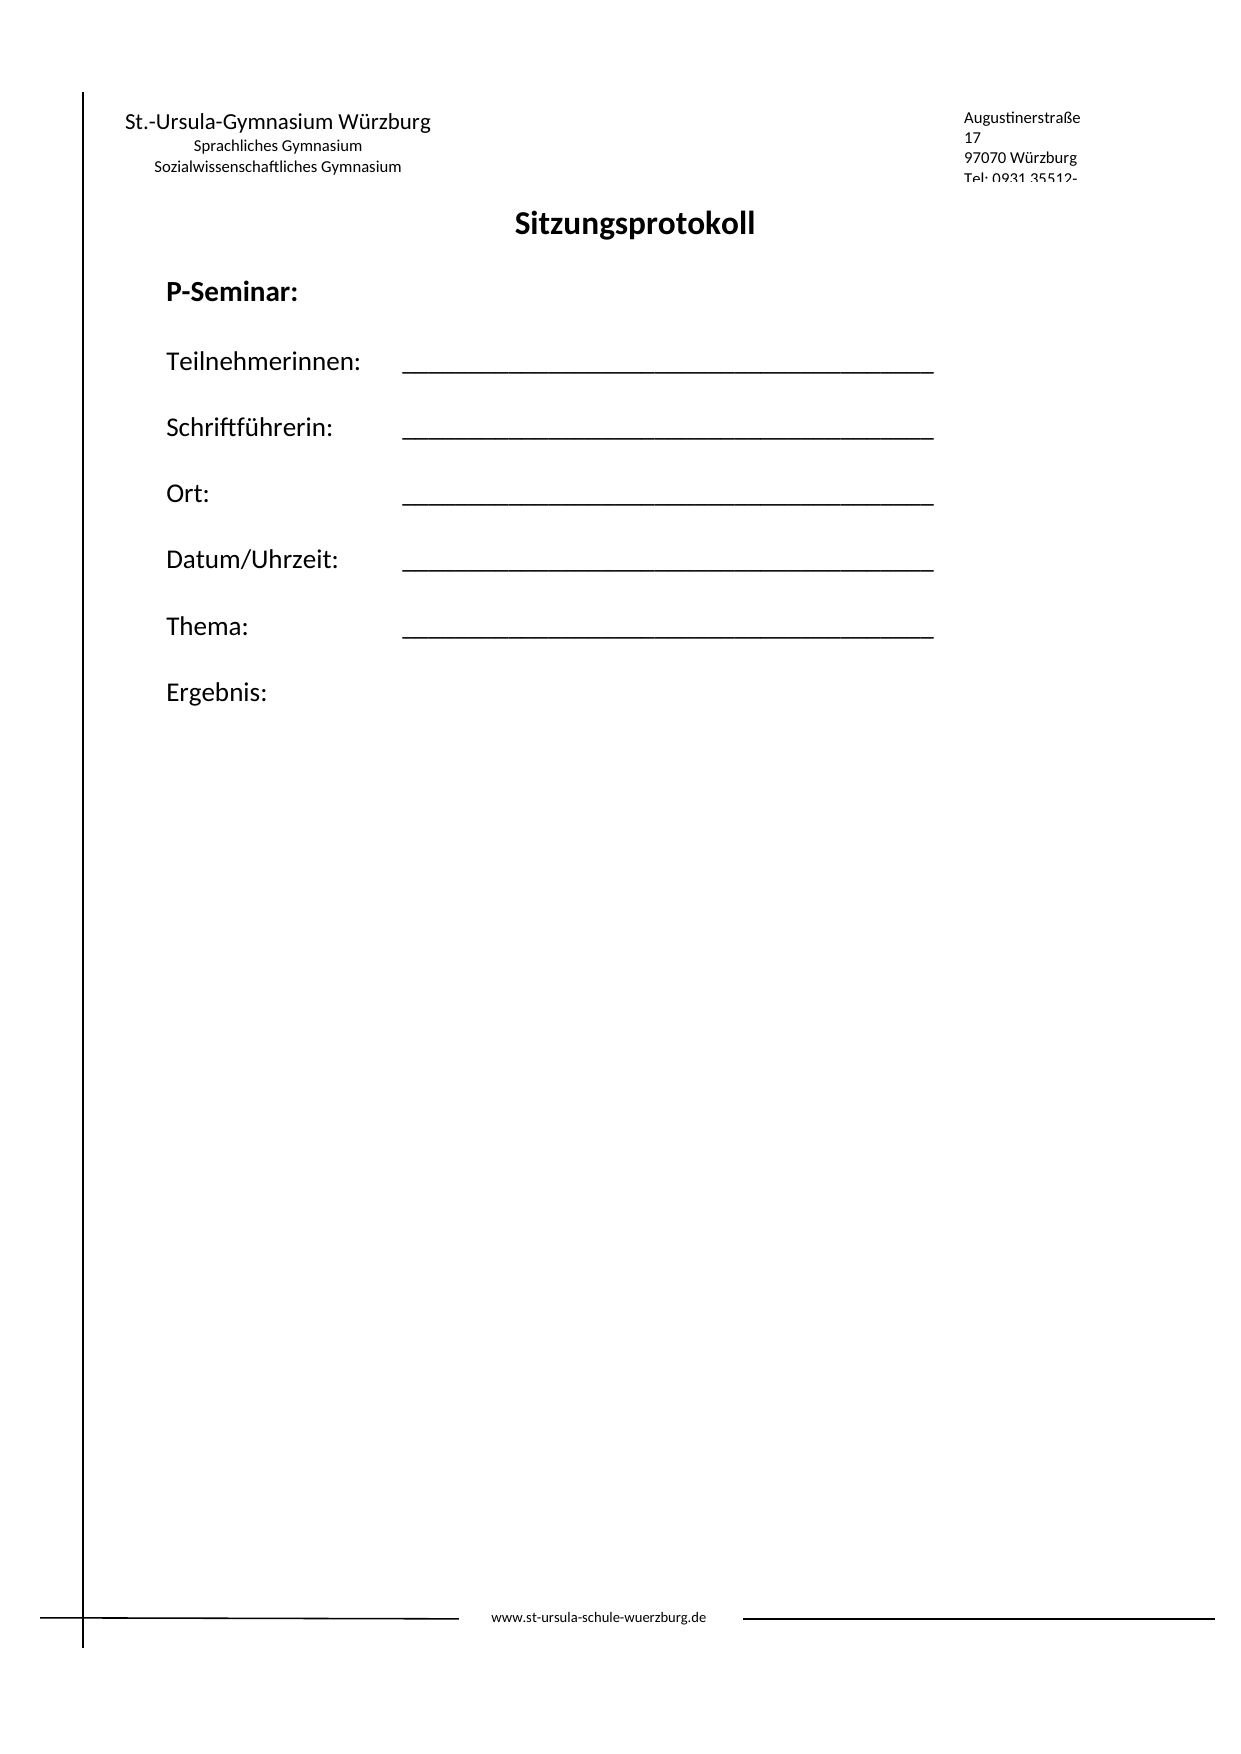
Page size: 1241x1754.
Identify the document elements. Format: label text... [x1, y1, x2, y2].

text Datum/Uhrzeit: [166, 543, 1104, 576]
text 97070 Würzburg [964, 148, 1085, 168]
text Augustinerstraße 17 [964, 107, 1085, 148]
text www.st-ursula-schule-wuerzburg.de [485, 1608, 712, 1626]
text Sozialwissenschaftliches Gymnasium [93, 156, 463, 176]
text Ergebnis: [166, 675, 1104, 708]
text Tel: 0931 35512-0 [964, 168, 1085, 181]
text Thema: [166, 609, 1104, 642]
text Sitzungsprotokoll [166, 202, 1104, 243]
text Teilnehmerinnen: [166, 344, 1104, 377]
text Ort: [166, 477, 1104, 509]
text St.-Ursula-Gymnasium Würzburg [93, 107, 463, 136]
text Schriftführerin: [166, 411, 1104, 443]
text P-Seminar: [166, 273, 1104, 309]
text Sprachliches Gymnasium [93, 136, 463, 156]
